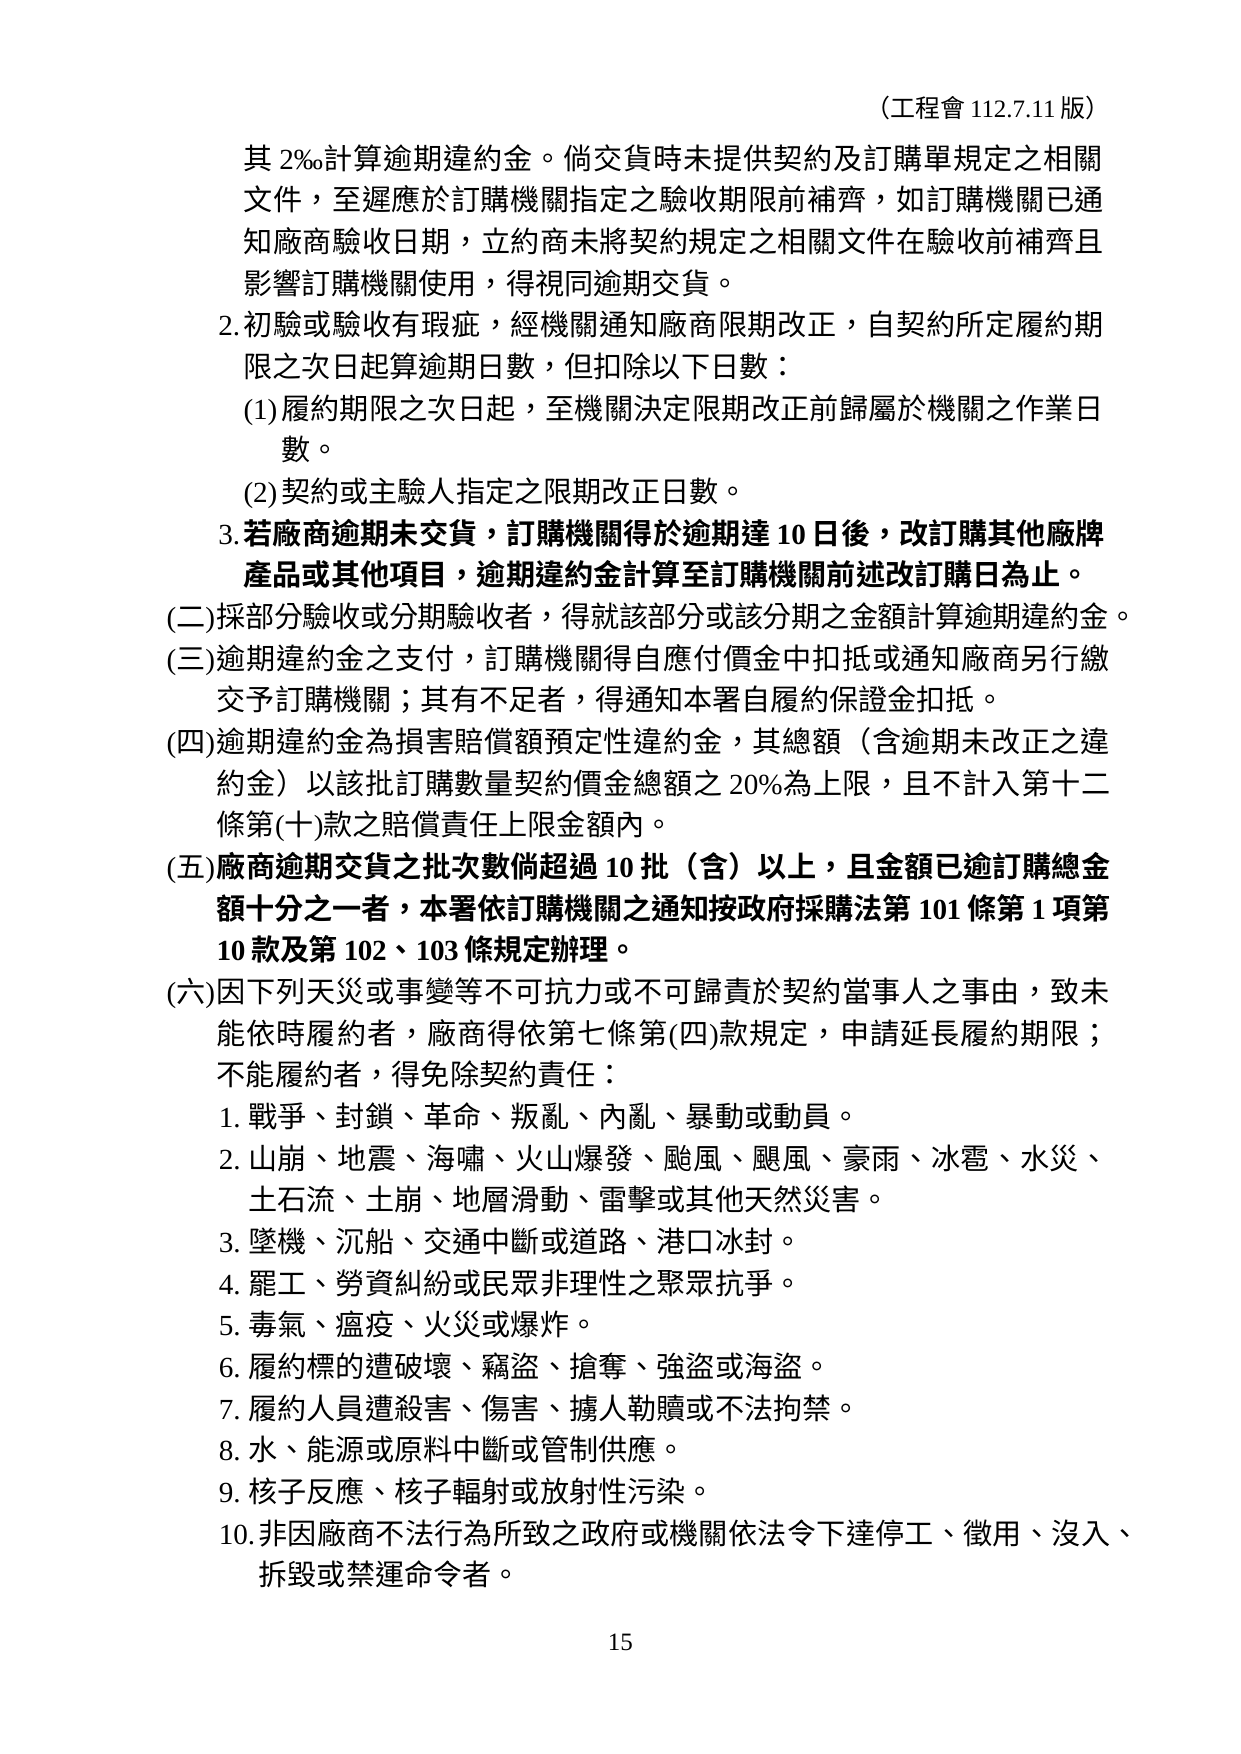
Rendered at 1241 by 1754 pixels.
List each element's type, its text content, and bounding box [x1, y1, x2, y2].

list 履約人員遭殺害、傷害、擄人勒贖或不法拘禁。 [218, 1386, 1110, 1427]
list 履約期限之次日起，至機關決定限期改正前歸屬於機關之作業日數。 [243, 386, 1104, 469]
list 墜機、沉船、交通中斷或道路、港口冰封。 [218, 1219, 1110, 1261]
list 其2‰計算逾期違約金。倘交貨時未提供契約及訂購單規定之相關文件，至遲應於訂購機關指定之驗收期限前補齊，如訂購機關已通知廠商驗收日期，立約商未將契約規定之相關文件在驗收前補齊且影響訂購機關使用，得視同逾期交貨。 [218, 136, 1104, 302]
list 履約標的遭破壞、竊盜、搶奪、強盜或海盜。 [218, 1344, 1110, 1386]
list 戰爭、封鎖、革命、叛亂、內亂、暴動或動員。 [218, 1094, 1110, 1136]
list 若廠商逾期未交貨，訂購機關得於逾期達10日後，改訂購其他廠牌產品或其他項目，逾期違約金計算至訂購機關前述改訂購日為止。 [218, 511, 1104, 594]
list 逾期違約金為損害賠償額預定性違約金，其總額（含逾期未改正之違約金）以該批訂購數量契約價金總額之20%為上限，且不計入第十二條第(十)款之賠償責任上限金額內。 [166, 719, 1110, 844]
list 契約或主驗人指定之限期改正日數。 [243, 469, 1104, 511]
list 罷工、勞資糾紛或民眾非理性之聚眾抗爭。 [218, 1261, 1110, 1302]
list 逾期違約金之支付，訂購機關得自應付價金中扣抵或通知廠商另行繳交予訂購機關；其有不足者，得通知本署自履約保證金扣抵。 [166, 636, 1110, 719]
list 核子反應、核子輻射或放射性污染。 [218, 1469, 1110, 1511]
list 初驗或驗收有瑕疵，經機關通知廠商限期改正，自契約所定履約期限之次日起算逾期日數，但扣除以下日數： [218, 302, 1104, 386]
list 因下列天災或事變等不可抗力或不可歸責於契約當事人之事由，致未能依時履約者，廠商得依第七條第(四)款規定，申請延長履約期限；不能履約者，得免除契約責任： [166, 969, 1110, 1094]
list 採部分驗收或分期驗收者，得就該部分或該分期之金額計算逾期違約金。 [166, 594, 1110, 636]
list 非因廠商不法行為所致之政府或機關依法令下達停工、徵用、沒入、拆毀或禁運命令者。 [218, 1511, 1110, 1594]
list 山崩、地震、海嘯、火山爆發、颱風、颶風、豪雨、冰雹、水災、土石流、土崩、地層滑動、雷擊或其他天然災害。 [218, 1136, 1110, 1219]
list 廠商逾期交貨之批次數倘超過10批（含）以上，且金額已逾訂購總金額十分之一者，本署依訂購機關之通知按政府採購法第101條第1項第10款及第102、103條規定辦理。 [166, 844, 1110, 969]
list 水、能源或原料中斷或管制供應。 [218, 1427, 1110, 1469]
list 毒氣、瘟疫、火災或爆炸。 [218, 1302, 1110, 1344]
